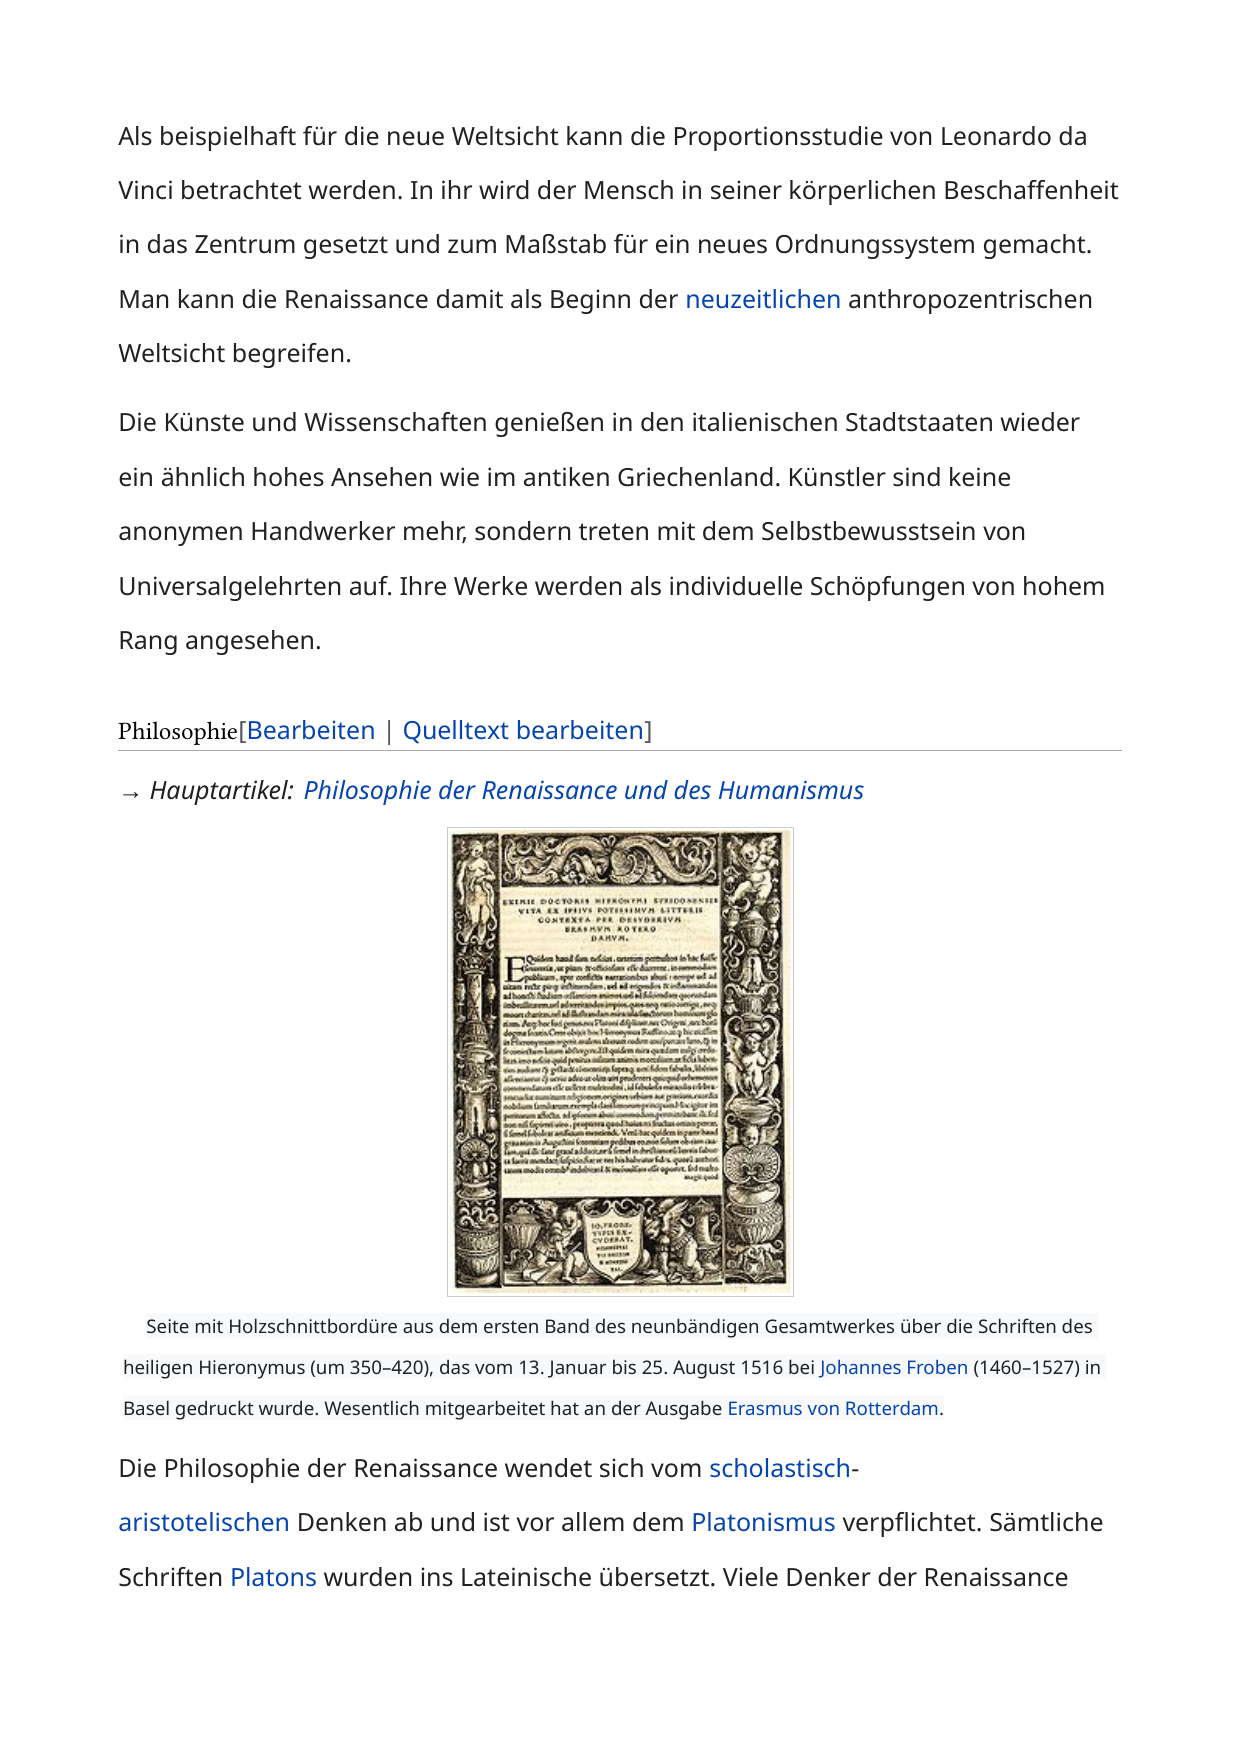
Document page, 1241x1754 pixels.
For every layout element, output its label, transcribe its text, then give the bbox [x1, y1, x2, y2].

text Als beispielhaft für die neue Weltsicht kann die Proportionsstudie von Leonardo da Vinci betrachtet werden. In ihr wird der Mensch in seiner körperlichen Beschaffenheit in das Zentrum gesetzt und zum Maßstab für ein neues Ordnungssystem gemacht. Man kann die Renaissance damit als Beginn der neuzeitlichen anthropozentrischen Weltsicht begreifen. [118, 118, 1122, 370]
text Seite mit Holzschnittbordüre aus dem ersten Band des neunbändigen Gesamtwerkes über die Schriften des heiligen Hieronymus (um 350–420), das vom 13. Januar bis 25. August 1516 bei Johannes Froben (1460–1527) in Basel gedruckt wurde. Wesentlich mitgearbeitet hat an der Ausgabe Erasmus von Rotterdam. [123, 1313, 1122, 1420]
subtitle Philosophie[Bearbeiten | Quelltext bearbeiten] [118, 713, 1122, 750]
text → Hauptartikel: Philosophie der Renaissance und des Humanismus [118, 773, 1122, 807]
text Die Philosophie der Renaissance wendet sich vom scholastisch-aristotelischen Denken ab und ist vor allem dem Platonismus verpflichtet. Sämtliche Schriften Platons wurden ins Lateinische übersetzt. Viele Denker der Renaissance [118, 1450, 1122, 1593]
picture [449, 830, 791, 1293]
text Die Künste und Wissenschaften genießen in den italienischen Stadtstaaten wieder ein ähnlich hohes Ansehen wie im antiken Griechenland. Künstler sind keine anonymen Handwerker mehr, sondern treten mit dem Selbstbewusstsein von Universalgelehrten auf. Ihre Werke werden als individuelle Schöpfungen von hohem Rang angesehen. [118, 405, 1122, 657]
